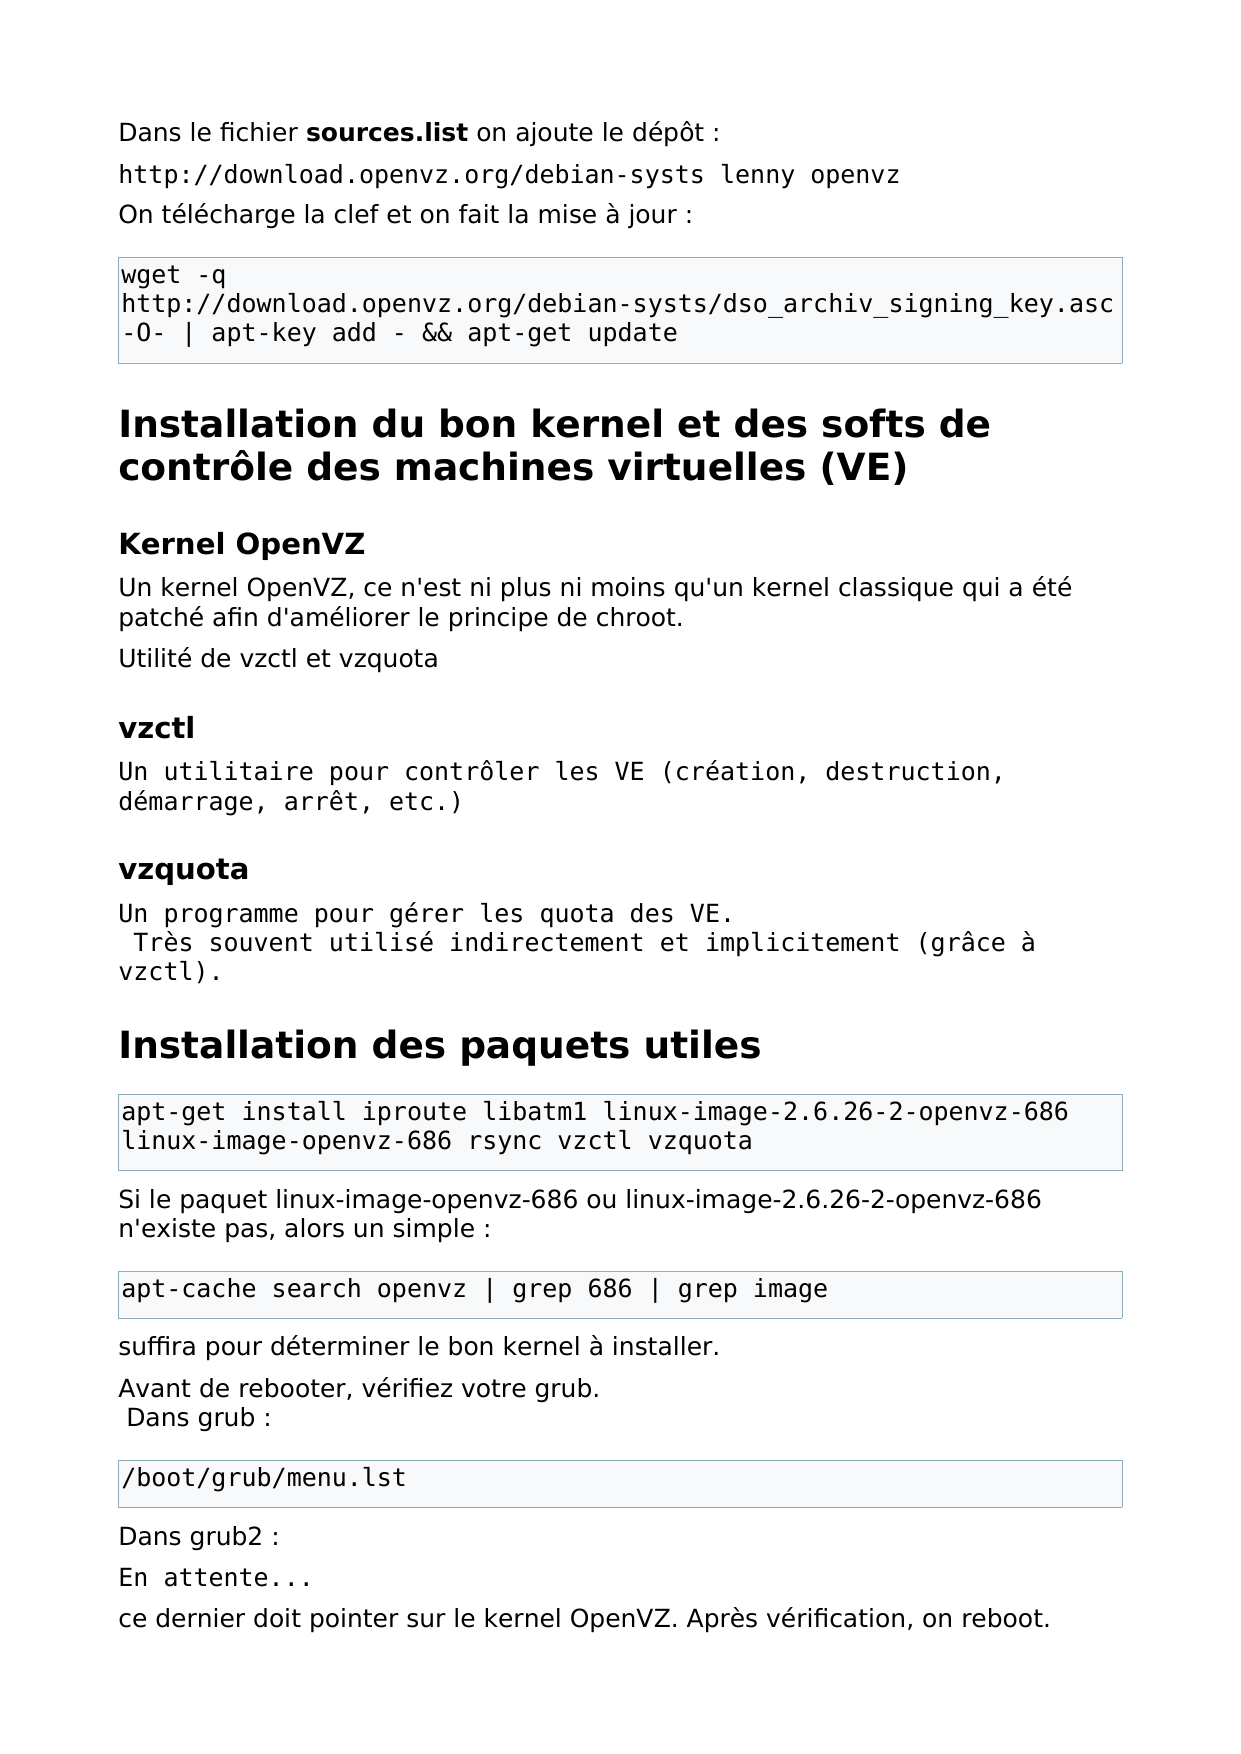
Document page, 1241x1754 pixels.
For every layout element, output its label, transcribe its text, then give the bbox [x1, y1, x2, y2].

table_header apt-cache search openvz | grep 686 | grep image [119, 1272, 1122, 1318]
text Avant de rebooter, vérifiez votre grub. Dans grub : [118, 1374, 1122, 1433]
text On télécharge la clef et on fait la mise à jour : [118, 201, 1122, 230]
text Utilité de vzctl et vzquota [118, 644, 1122, 673]
text Dans le fichier sources.list on ajoute le dépôt : [118, 118, 1122, 147]
text suffira pour déterminer le bon kernel à installer. [118, 1333, 1122, 1362]
subtitle Installation du bon kernel et des softs de contrôle des machines virtuelles (VE) [118, 402, 1122, 489]
subtitle vzquota [118, 853, 1122, 887]
text En attente... [118, 1563, 1122, 1592]
text Un programme pour gérer les quota des VE. Très souvent utilisé indirectement et implicitement (grâce à vzctl). [118, 899, 1122, 987]
subtitle Installation des paquets utiles [118, 1023, 1122, 1067]
text Si le paquet linux-image-openvz-686 ou linux-image-2.6.26-2-openvz-686 n'existe pas, alors un simple : [118, 1185, 1122, 1243]
text http://download.openvz.org/debian-systs lenny openvz [118, 160, 1122, 189]
table_header /boot/grub/menu.lst [119, 1461, 1122, 1507]
text Un utilitaire pour contrôler les VE (création, destruction, démarrage, arrêt, etc.) [118, 757, 1122, 816]
text Un kernel OpenVZ, ce n'est ni plus ni moins qu'un kernel classique qui a été patché afin d'améliorer le principe de chroot. [118, 573, 1122, 632]
table_header wget -q http://download.openvz.org/debian-systs/dso_archiv_signing_key.asc -O- | apt-key add - && apt-get update [119, 258, 1122, 362]
text Dans grub2 : [118, 1522, 1122, 1551]
text ce dernier doit pointer sur le kernel OpenVZ. Après vérification, on reboot. [118, 1604, 1122, 1633]
subtitle vzctl [118, 711, 1122, 745]
subtitle Kernel OpenVZ [118, 527, 1122, 561]
table_header apt-get install iproute libatm1 linux-image-2.6.26-2-openvz-686 linux-image-openvz-686 rsync vzctl vzquota [119, 1095, 1122, 1170]
